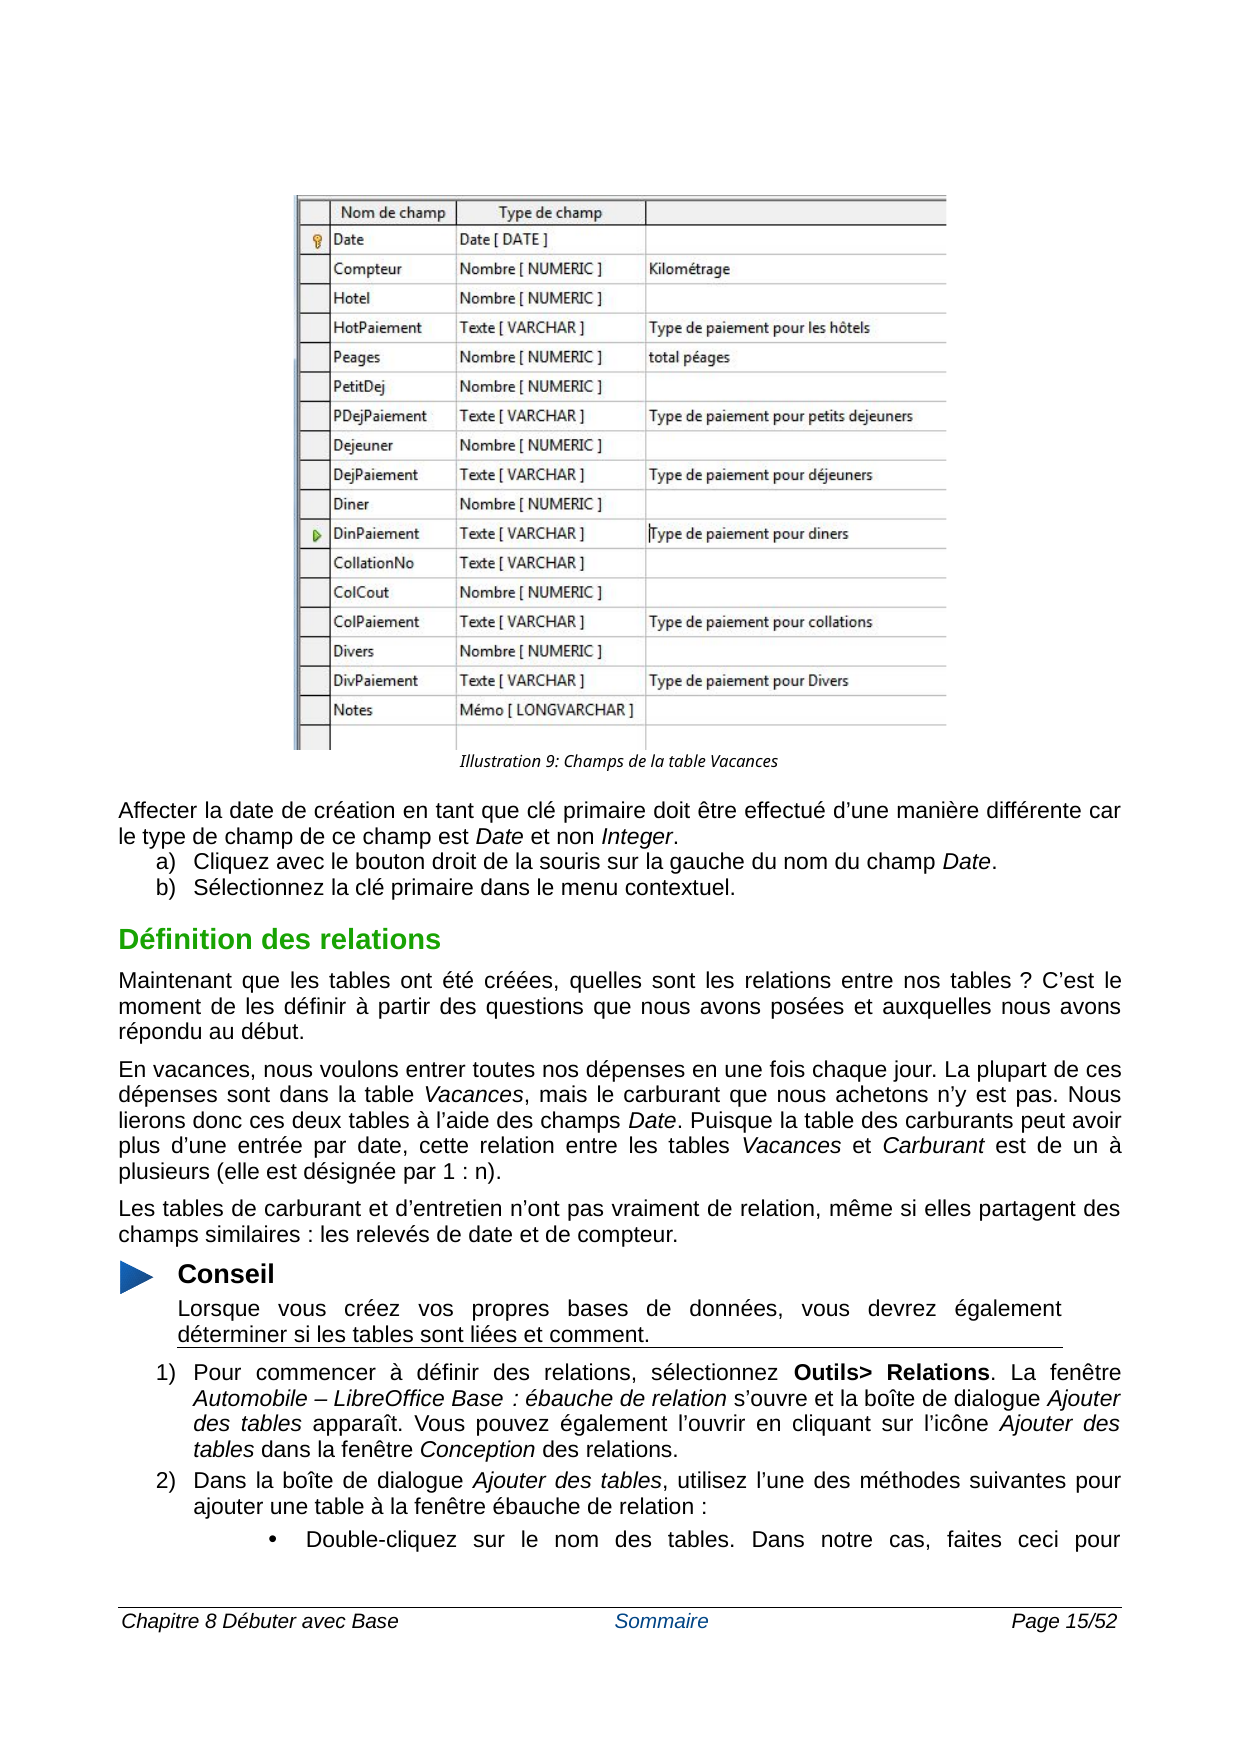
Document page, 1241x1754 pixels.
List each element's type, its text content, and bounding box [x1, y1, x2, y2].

text Illustration 9: Champs de la table Vacances [293, 750, 946, 772]
subtitle Définition des relations [118, 923, 1122, 956]
list Dans la boîte de dialogue Ajouter des tables, utilisez l’une des méthodes suivantes pour ajouter une table à la fenêtre ébauche de relation : [156, 1468, 1122, 1519]
text Lorsque vous créez vos propres bases de données, vous devrez également déterminer si les tables sont liées et comment. [177, 1296, 1063, 1347]
list Pour commencer à définir des relations, sélectionnez Outils> Relations. La fenêtre Automobile – LibreOffice Base : ébauche de relation s’ouvre et la boîte de dialogue Ajouter des tables apparaît. Vous pouvez également l’ouvrir en cliquant sur l’icône Ajouter des tables dans la fenêtre Conception des relations. [156, 1360, 1122, 1462]
picture [293, 195, 947, 750]
list Double-cliquez sur le nom des tables. Dans notre cas, faites ceci pour [268, 1525, 1122, 1553]
list Cliquez avec le bouton droit de la souris sur la gauche du nom du champ Date. [156, 849, 1122, 874]
text En vacances, nous voulons entrer toutes nos dépenses en une fois chaque jour. La plupart de ces dépenses sont dans la table Vacances, mais le carburant que nous achetons n’y est pas. Nous lierons donc ces deux tables à l’aide des champs Date. Puisque la table des carburants peut avoir plus d’une entrée par date, cette relation entre les tables Vacances et Carburant est de un à plusieurs (elle est désignée par 1 : n). [118, 1056, 1122, 1184]
list Conseil [80, 1258, 1122, 1296]
text Maintenant que les tables ont été créées, quelles sont les relations entre nos tables ? C’est le moment de les définir à partir des questions que nous avons posées et auxquelles nous avons répondu au début. [118, 968, 1122, 1044]
list Sélectionnez la clé primaire dans le menu contextuel. [156, 874, 1122, 900]
text Affecter la date de création en tant que clé primaire doit être effectué d’une manière différente car le type de champ de ce champ est Date et non Integer. [118, 798, 1122, 849]
text Les tables de carburant et d’entretien n’ont pas vraiment de relation, même si elles partagent des champs similaires : les relevés de date et de compteur. [118, 1196, 1122, 1247]
